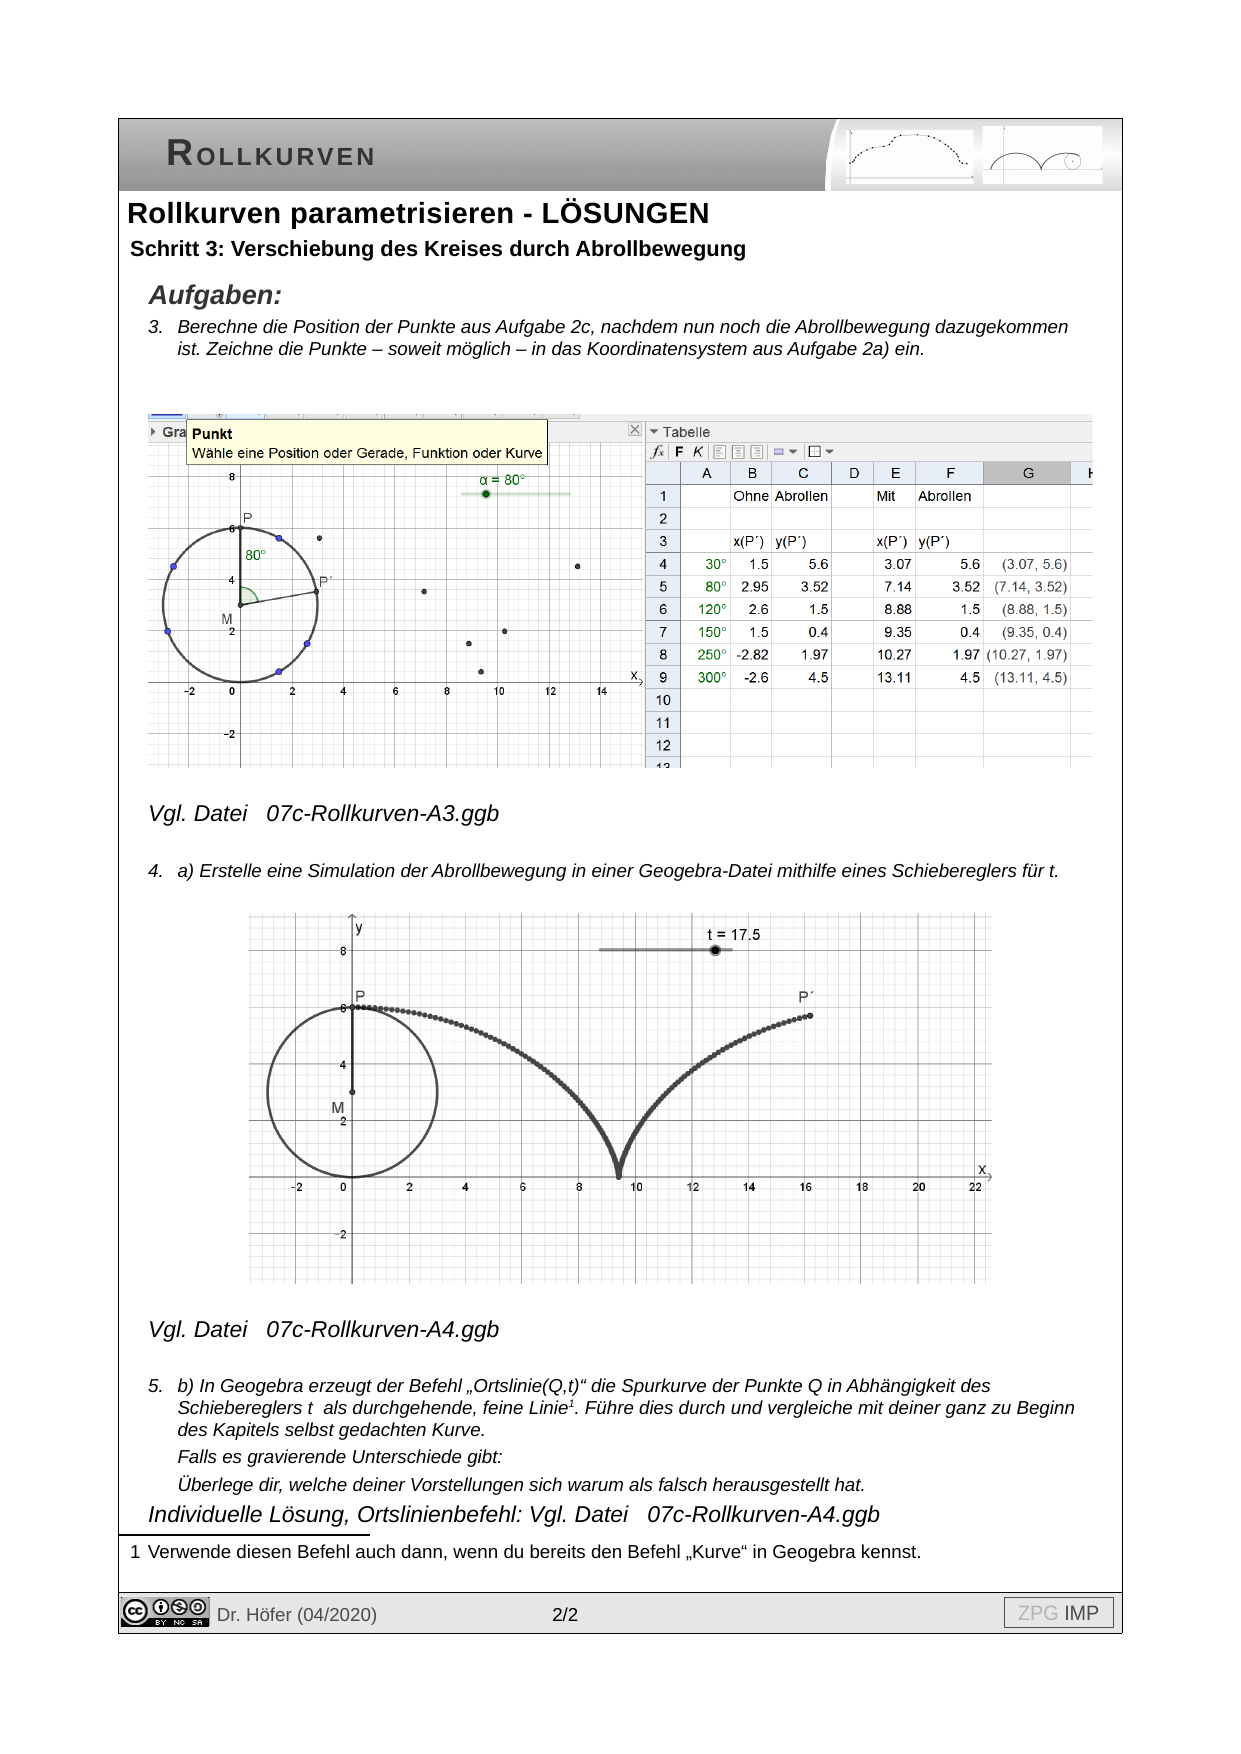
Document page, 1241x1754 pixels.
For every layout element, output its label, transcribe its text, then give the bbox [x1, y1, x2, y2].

list a) Erstelle eine Simulation der Abrollbewegung in einer Geogebra-Datei mithilfe eines Schiebereglers für t. [148, 860, 1092, 881]
list Überlege dir, welche deiner Vorstellungen sich warum als falsch herausgestellt hat. [148, 1473, 1092, 1495]
text Individuelle Lösung, Ortslinienbefehl: Vgl. Datei 07c-Rollkurven-A4.ggb [148, 1501, 1092, 1527]
picture [248, 913, 992, 1284]
text Rollkurven parametrisieren - LÖSUNGEN [119, 197, 1110, 230]
picture [119, 119, 1122, 191]
text Vgl. Datei 07c-Rollkurven-A4.ggb [148, 1316, 1092, 1342]
text Vgl. Datei 07c-Rollkurven-A3.ggb [148, 800, 1092, 826]
list Verwende diesen Befehl auch dann, wenn du bereits den Befehl „Kurve“ in Geogebra kennst. [130, 1541, 1122, 1562]
list Berechne die Position der Punkte aus Aufgabe 2c, nachdem nun noch die Abrollbewegung dazugekommen ist. Zeichne die Punkte – soweit möglich – in das Koordinatensystem aus Aufgabe 2a) ein. [148, 316, 1092, 359]
text Aufgaben: [142, 279, 1092, 310]
list Falls es gravierende Unterschiede gibt: [148, 1446, 1092, 1467]
list b) In Geogebra erzeugt der Befehl „Ortslinie(Q,t)“ die Spurkurve der Punkte Q in Abhängigkeit des Schiebereglers t als durchgehende, feine Linie. Führe dies durch und vergleiche mit deiner ganz zu Beginn des Kapitels selbst gedachten Kurve. [148, 1375, 1092, 1440]
picture [120, 1597, 210, 1627]
picture [147, 414, 1093, 768]
text Schritt 3: Verschiebung des Kreises durch Abrollbewegung [130, 236, 1110, 261]
